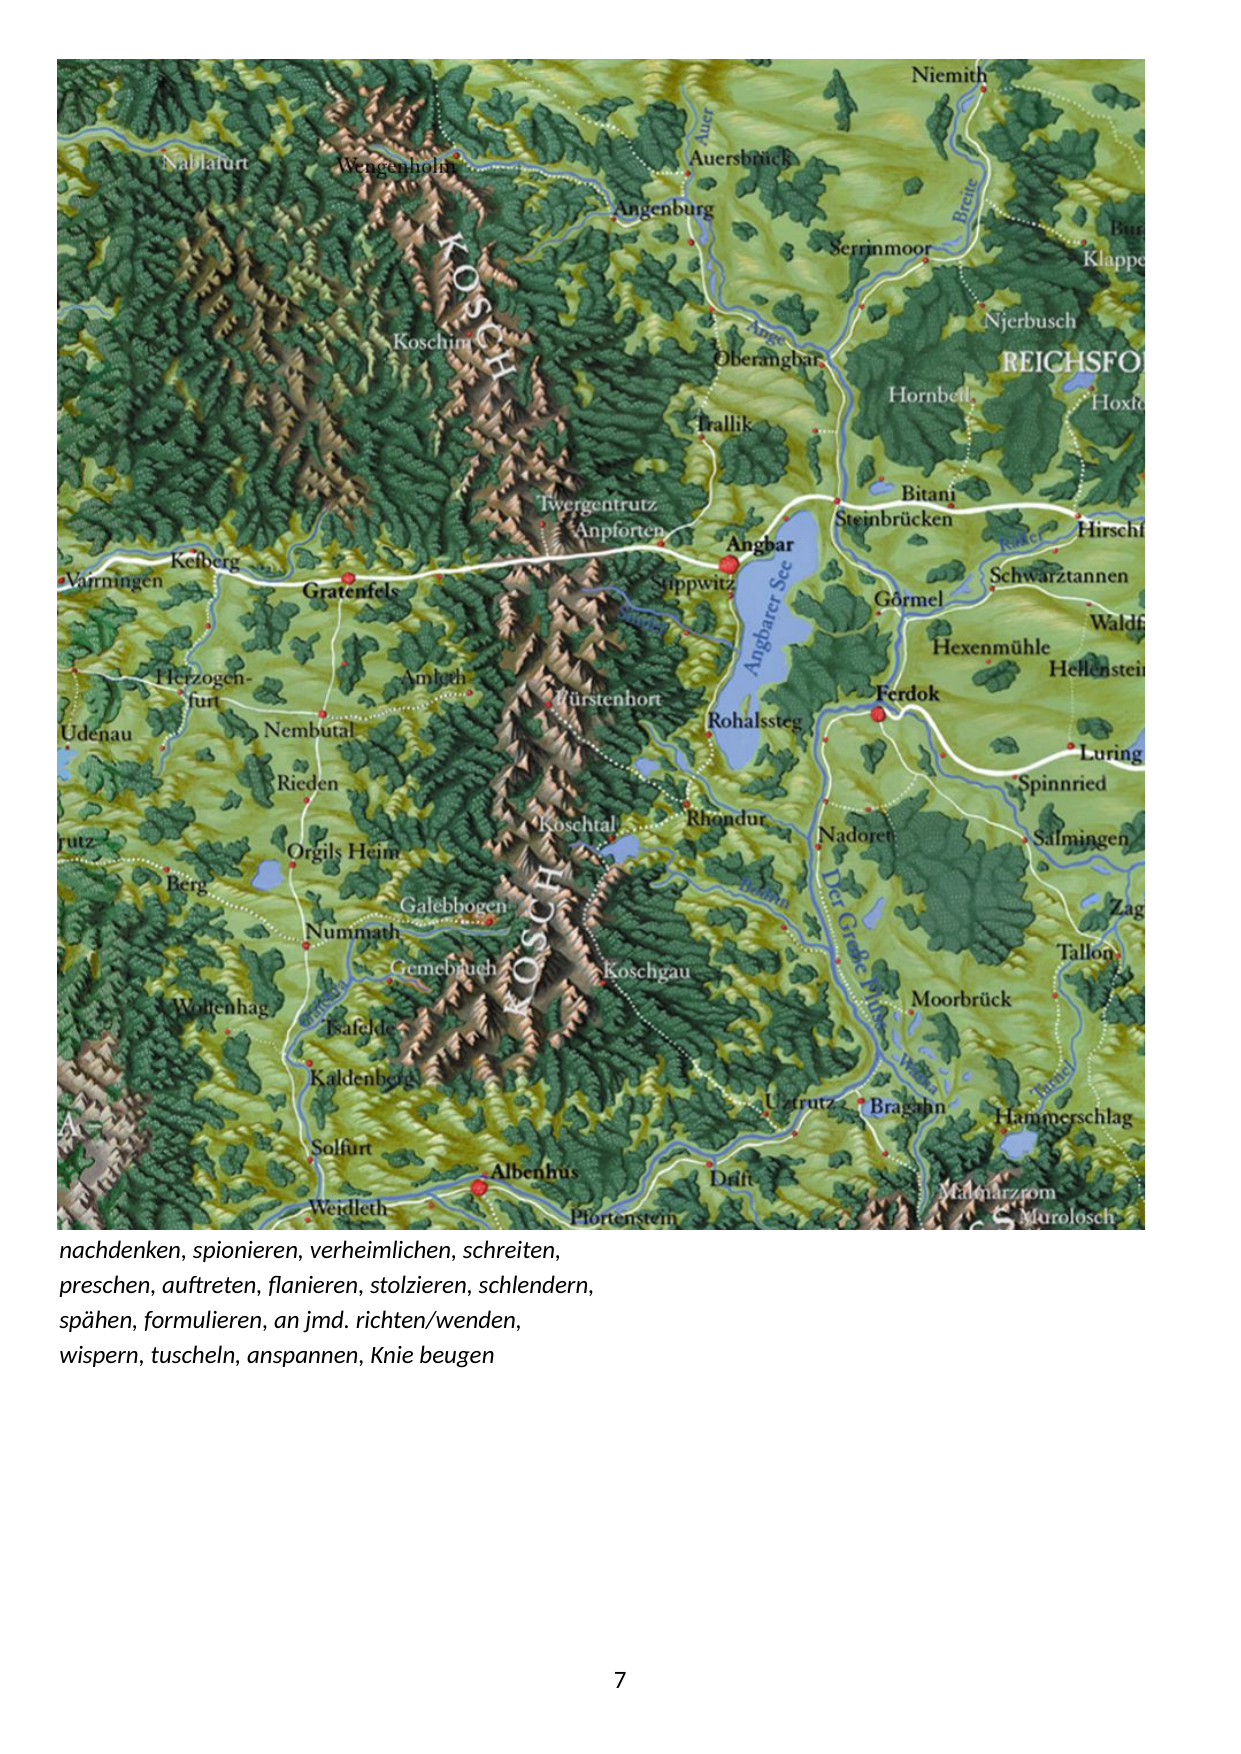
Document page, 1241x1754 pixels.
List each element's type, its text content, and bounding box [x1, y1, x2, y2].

text nachdenken, spionieren, verheimlichen, schreiten, preschen, auftreten, flanieren, stolzieren, schlendern, spähen, formulieren, an jmd. richten/wenden, wispern, tuscheln, anspannen, Knie beugen [59, 1230, 605, 1370]
picture [57, 59, 1146, 1230]
